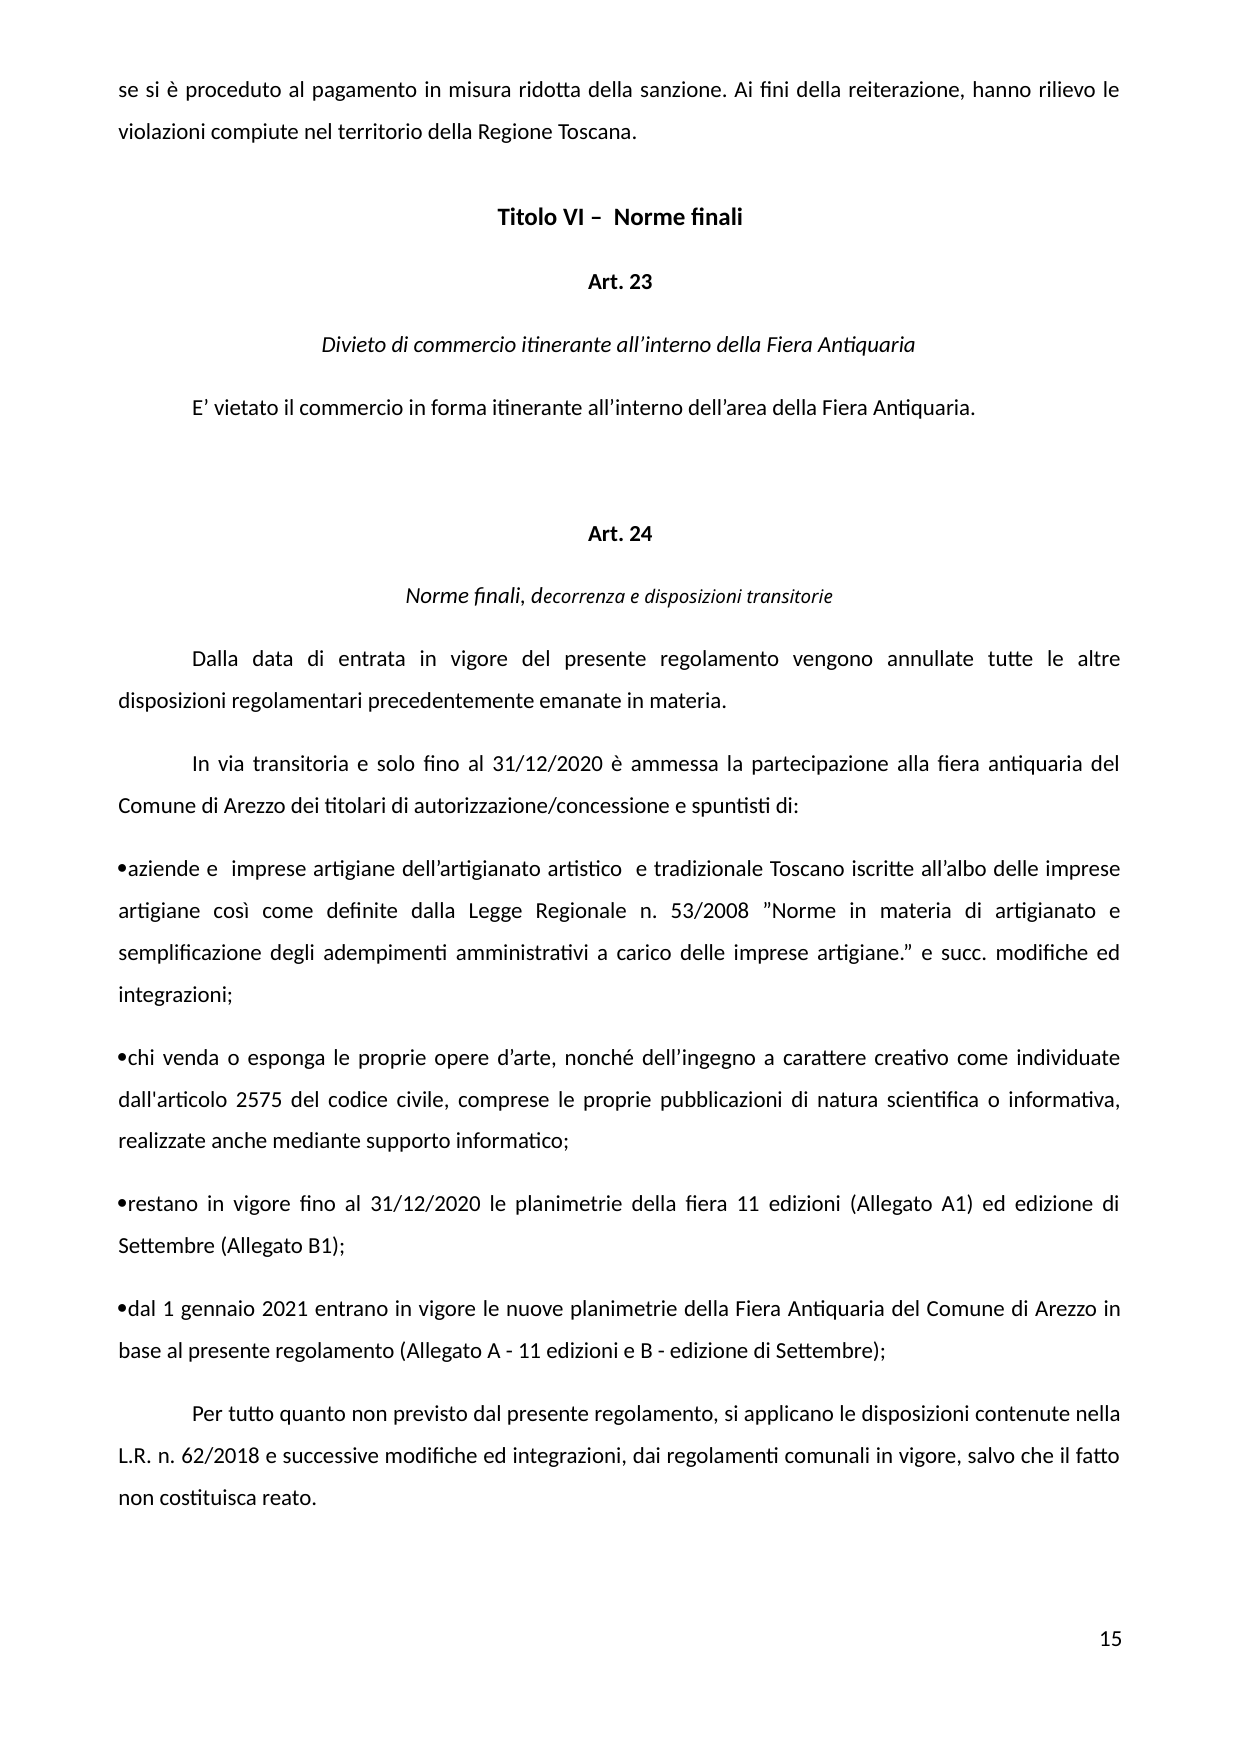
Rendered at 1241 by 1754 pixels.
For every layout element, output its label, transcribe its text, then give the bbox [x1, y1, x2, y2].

text Dalla data di entrata in vigore del presente regolamento vengono annullate tutte le altre disposizioni regolamentari precedentemente emanate in materia. [118, 644, 1122, 714]
text Norme finali, decorrenza e disposizioni transitorie [118, 582, 1122, 609]
text Art. 24 [118, 519, 1122, 547]
text E’ vietato il commercio in forma itinerante all’interno dell’area della Fiera Antiquaria. [118, 393, 1122, 421]
list aziende e imprese artigiane dell’artigianato artistico e tradizionale Toscano iscritte all’albo delle imprese artigiane così come definite dalla Legge Regionale n. 53/2008 ”Norme in materia di artigianato e semplificazione degli adempimenti amministrativi a carico delle imprese artigiane.” e succ. modifiche ed integrazioni; [118, 854, 1122, 1008]
text Per tutto quanto non previsto dal presente regolamento, si applicano le disposizioni contenute nella L.R. n. 62/2018 e successive modifiche ed integrazioni, dai regolamenti comunali in vigore, salvo che il fatto non costituisca reato. [118, 1399, 1122, 1511]
list dal 1 gennaio 2021 entrano in vigore le nuove planimetrie della Fiera Antiquaria del Comune di Arezzo in base al presente regolamento (Allegato A - 11 edizioni e B - edizione di Settembre); [118, 1294, 1122, 1364]
text Divieto di commercio itinerante all’interno della Fiera Antiquaria [118, 330, 1122, 358]
list chi venda o esponga le proprie opere d’arte, nonché dell’ingegno a carattere creativo come individuate dall'articolo 2575 del codice civile, comprese le proprie pubblicazioni di natura scientifica o informativa, realizzate anche mediante supporto informatico; [118, 1043, 1122, 1155]
text Titolo VI – Norme finali [118, 201, 1122, 231]
text In via transitoria e solo fino al 31/12/2020 è ammessa la partecipazione alla fiera antiquaria del Comune di Arezzo dei titolari di autorizzazione/concessione e spuntisti di: [118, 749, 1122, 819]
text Art. 23 [118, 267, 1122, 296]
text se si è proceduto al pagamento in misura ridotta della sanzione. Ai fini della reiterazione, hanno rilievo le violazioni compiute nel territorio della Regione Toscana. [118, 75, 1122, 145]
list restano in vigore fino al 31/12/2020 le planimetrie della fiera 11 edizioni (Allegato A1) ed edizione di Settembre (Allegato B1); [118, 1189, 1122, 1259]
